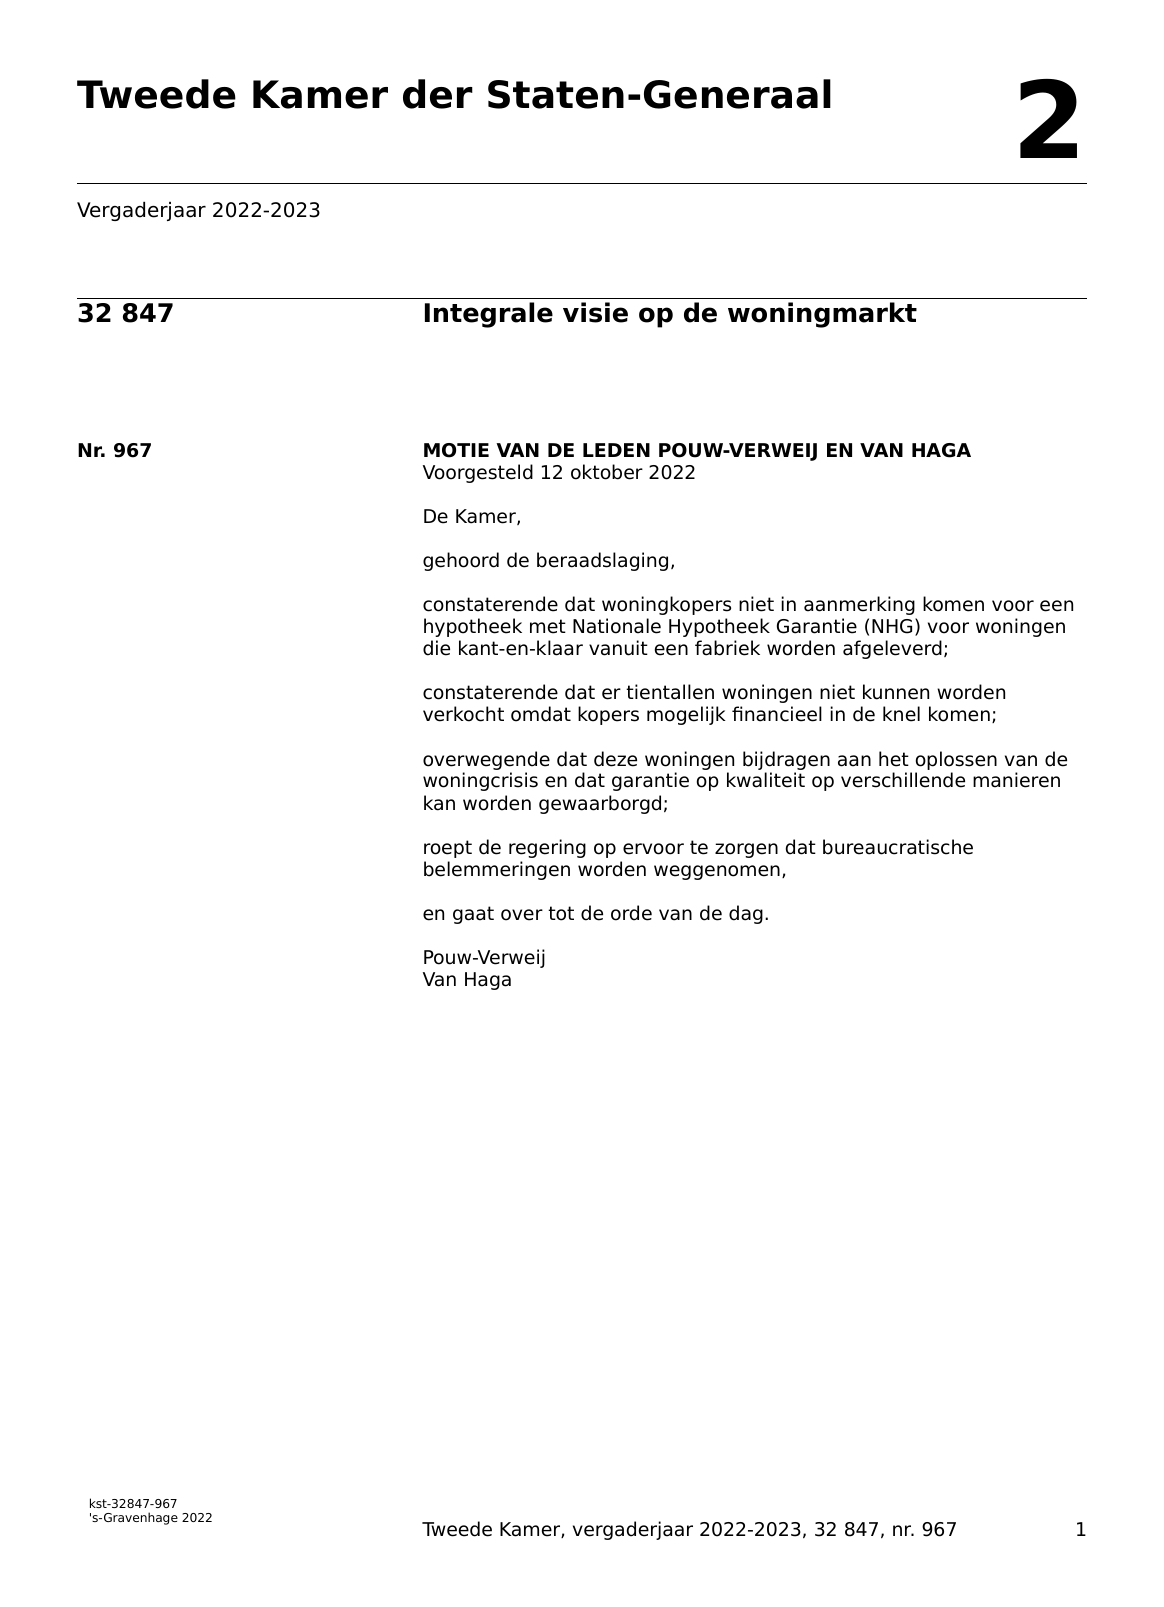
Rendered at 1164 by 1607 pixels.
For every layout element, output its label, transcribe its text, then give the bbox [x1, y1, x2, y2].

text overwegende dat deze woningen bijdragen aan het oplossen van de woningcrisis en dat garantie op kwaliteit op verschillende manieren kan worden gewaarborgd; [422, 748, 1087, 814]
table_cell Vergaderjaar 2022-2023 [77, 184, 1087, 298]
text constaterende dat er tientallen woningen niet kunnen worden verkocht omdat kopers mogelijk financieel in de knel komen; [422, 682, 1087, 726]
table_header Tweede Kamer der Staten-Generaal [77, 59, 886, 183]
text constaterende dat woningkopers niet in aanmerking komen voor een hypotheek met Nationale Hypotheek Garantie (NHG) voor woningen die kant-en-klaar vanuit een fabriek worden afgeleverd; [422, 594, 1087, 660]
text roept de regering op ervoor te zorgen dat bureaucratische belemmeringen worden weggenomen, [422, 837, 1087, 881]
text Pouw-Verweij [422, 947, 1087, 969]
subtitle Nr. 967 MOTIE VAN DE LEDEN POUW-VERWEIJ EN VAN HAGA [77, 440, 1087, 462]
subtitle 32 847 Integrale visie op de woningmarkt [77, 299, 1087, 329]
table_header 2 [886, 59, 1087, 183]
text kst-32847-967 [88, 1497, 323, 1511]
text Voorgesteld 12 oktober 2022 [422, 462, 1087, 484]
text Van Haga [422, 969, 1087, 991]
text gehoord de beraadslaging, [422, 550, 1087, 572]
text 's-Gravenhage 2022 [88, 1511, 323, 1525]
text De Kamer, [422, 506, 1087, 528]
text en gaat over tot de orde van de dag. [422, 903, 1087, 925]
